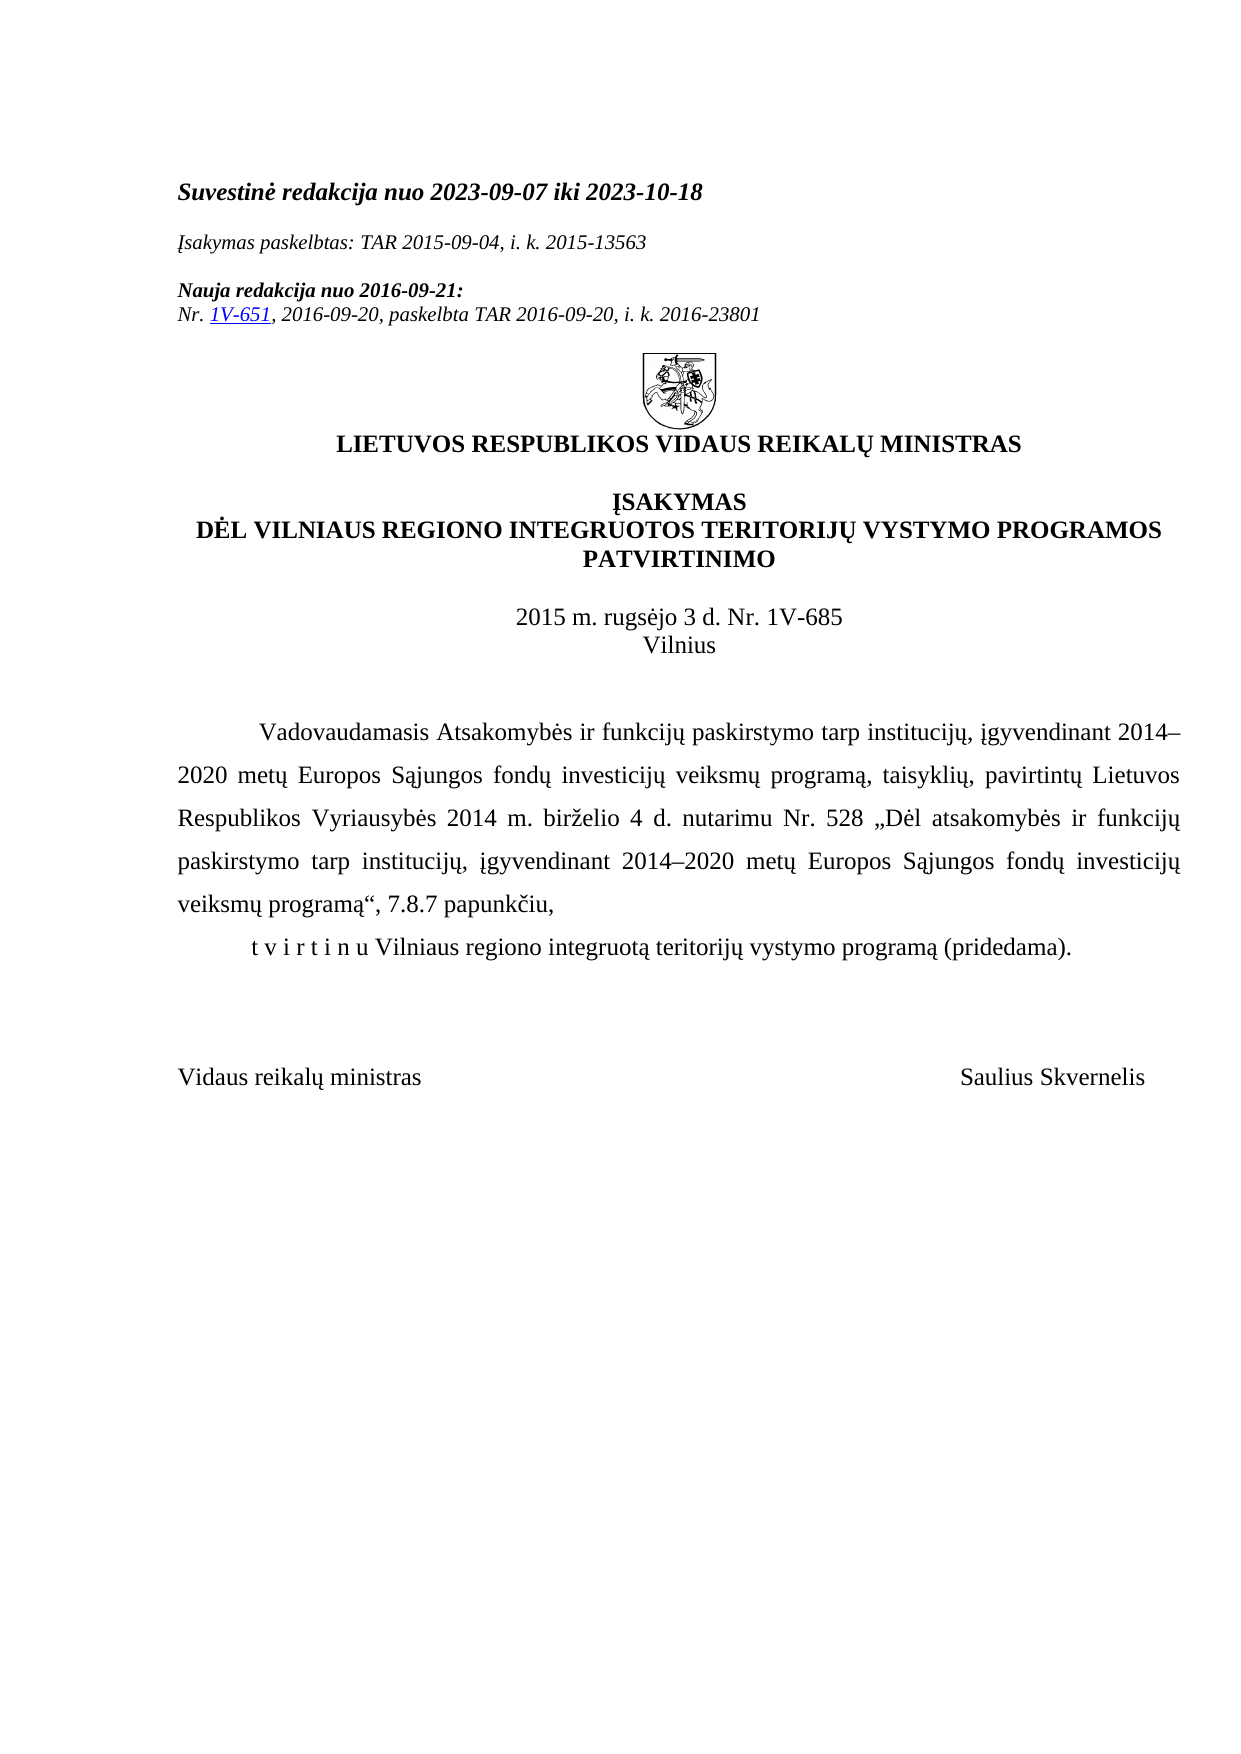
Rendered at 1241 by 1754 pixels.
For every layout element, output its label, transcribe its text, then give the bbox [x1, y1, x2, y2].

text Suvestinė redakcija nuo 2023-09-07 iki 2023-10-18 [177, 177, 1181, 206]
text Įsakymas paskelbtas: TAR 2015-09-04, i. k. 2015-13563 [177, 230, 1181, 254]
text Nauja redakcija nuo 2016-09-21: [177, 278, 1181, 302]
text Vilnius [177, 630, 1181, 659]
text DĖL VILNIAUS REGIONO INTEGRUOTOS TERITORIJŲ VYSTYMO PROGRAMOS PATVIRTINIMO [177, 515, 1181, 573]
text ĮSAKYMAS [177, 487, 1181, 515]
text Nr. 1V-651, 2016-09-20, paskelbta TAR 2016-09-20, i. k. 2016-23801 [177, 302, 1181, 326]
text 2015 m. rugsėjo 3 d. Nr. 1V-685 [177, 602, 1181, 630]
text LIETUVOS RESPUBLIKOS VIDAUS REIKALŲ MINISTRAS [177, 429, 1181, 458]
text Vadovaudamasis Atsakomybės ir funkcijų paskirstymo tarp institucijų, įgyvendinant 2014–2020 metų Europos Sąjungos fondų investicijų veiksmų programą, taisyklių, pavirtintų Lietuvos Respublikos Vyriausybės 2014 m. birželio 4 d. nutarimu Nr. 528 „Dėl atsakomybės ir funkcijų paskirstymo tarp institucijų, įgyvendinant 2014–2020 metų Europos Sąjungos fondų investicijų veiksmų programą“, 7.8.7 papunkčiu, [177, 717, 1181, 918]
text t v i r t i n u Vilniaus regiono integruotą teritorijų vystymo programą (pridedama). [177, 932, 1181, 961]
text Vidaus reikalų ministras Saulius Skvernelis [177, 1062, 1181, 1090]
